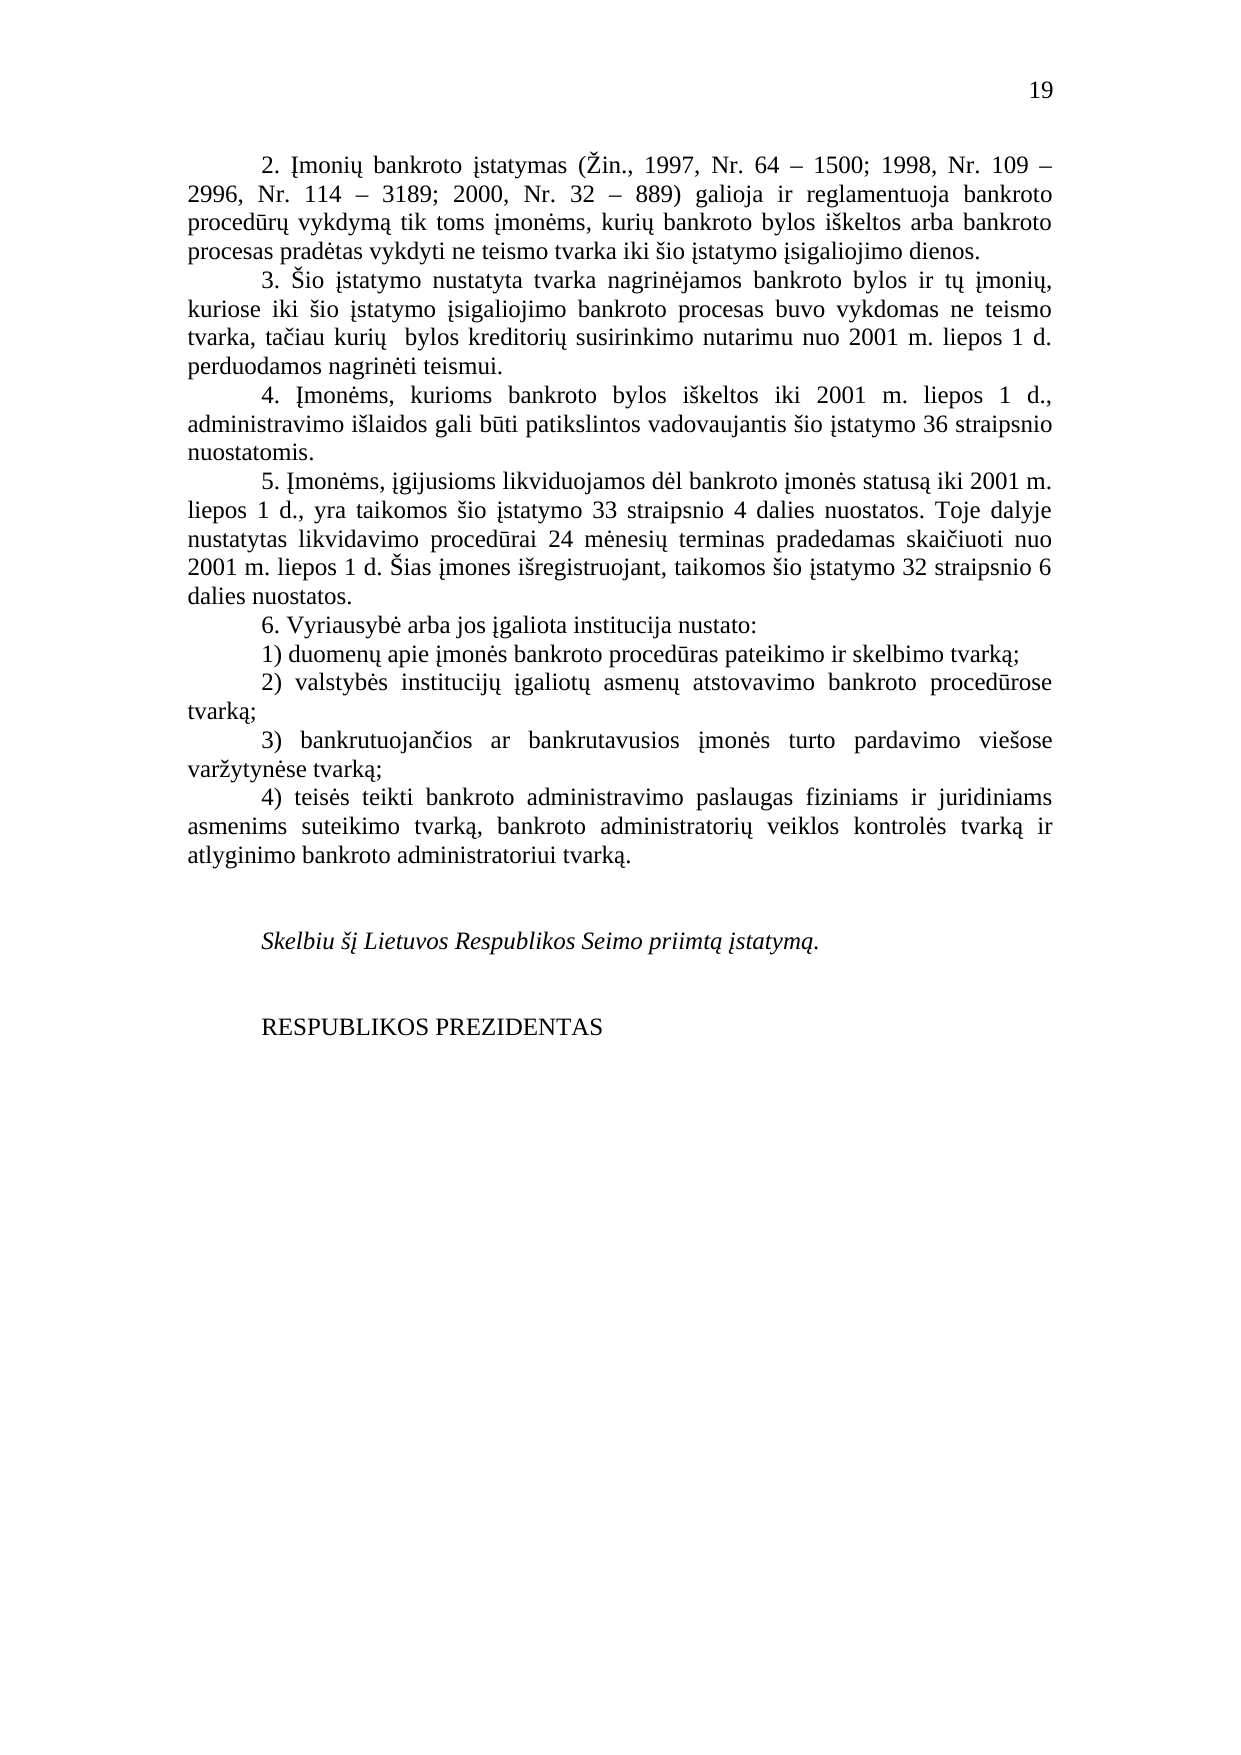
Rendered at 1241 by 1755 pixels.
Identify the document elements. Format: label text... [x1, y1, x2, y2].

text 3. Šio įstatymo nustatyta tvarka nagrinėjamos bankroto bylos ir tų įmonių, kuriose iki šio įstatymo įsigaliojimo bankroto procesas buvo vykdomas ne teismo tvarka, tačiau kurių bylos kreditorių susirinkimo nutarimu nuo 2001 m. liepos 1 d. perduodamos nagrinėti teismui. [187, 265, 1053, 380]
text RESPUBLIKOS PREZIDENTAS [187, 1012, 1053, 1041]
text 6. Vyriausybė arba jos įgaliota institucija nustato: [187, 610, 1053, 639]
text 4) teisės teikti bankroto administravimo paslaugas fiziniams ir juridiniams asmenims suteikimo tvarką, bankroto administratorių veiklos kontrolės tvarką ir atlyginimo bankroto administratoriui tvarką. [187, 782, 1053, 869]
text 4. Įmonėms, kurioms bankroto bylos iškeltos iki 2001 m. liepos 1 d., administravimo išlaidos gali būti patikslintos vadovaujantis šio įstatymo 36 straipsnio nuostatomis. [187, 380, 1053, 466]
text 1) duomenų apie įmonės bankroto procedūras pateikimo ir skelbimo tvarką; [187, 639, 1053, 667]
text 3) bankrutuojančios ar bankrutavusios įmonės turto pardavimo viešose varžytynėse tvarką; [187, 725, 1053, 782]
text 5. Įmonėms, įgijusioms likviduojamos dėl bankroto įmonės statusą iki 2001 m. liepos 1 d., yra taikomos šio įstatymo 33 straipsnio 4 dalies nuostatos. Toje dalyje nustatytas likvidavimo procedūrai 24 mėnesių terminas pradedamas skaičiuoti nuo 2001 m. liepos 1 d. Šias įmones išregistruojant, taikomos šio įstatymo 32 straipsnio 6 dalies nuostatos. [187, 466, 1053, 610]
text Skelbiu šį Lietuvos Respublikos Seimo priimtą įstatymą. [187, 926, 1053, 955]
text 2. Įmonių bankroto įstatymas (Žin., 1997, Nr. 64 – 1500; 1998, Nr. 109 – 2996, Nr. 114 – 3189; 2000, Nr. 32 – 889) galioja ir reglamentuoja bankroto procedūrų vykdymą tik toms įmonėms, kurių bankroto bylos iškeltos arba bankroto procesas pradėtas vykdyti ne teismo tvarka iki šio įstatymo įsigaliojimo dienos. [187, 150, 1053, 265]
text 2) valstybės institucijų įgaliotų asmenų atstovavimo bankroto procedūrose tvarką; [187, 667, 1053, 725]
